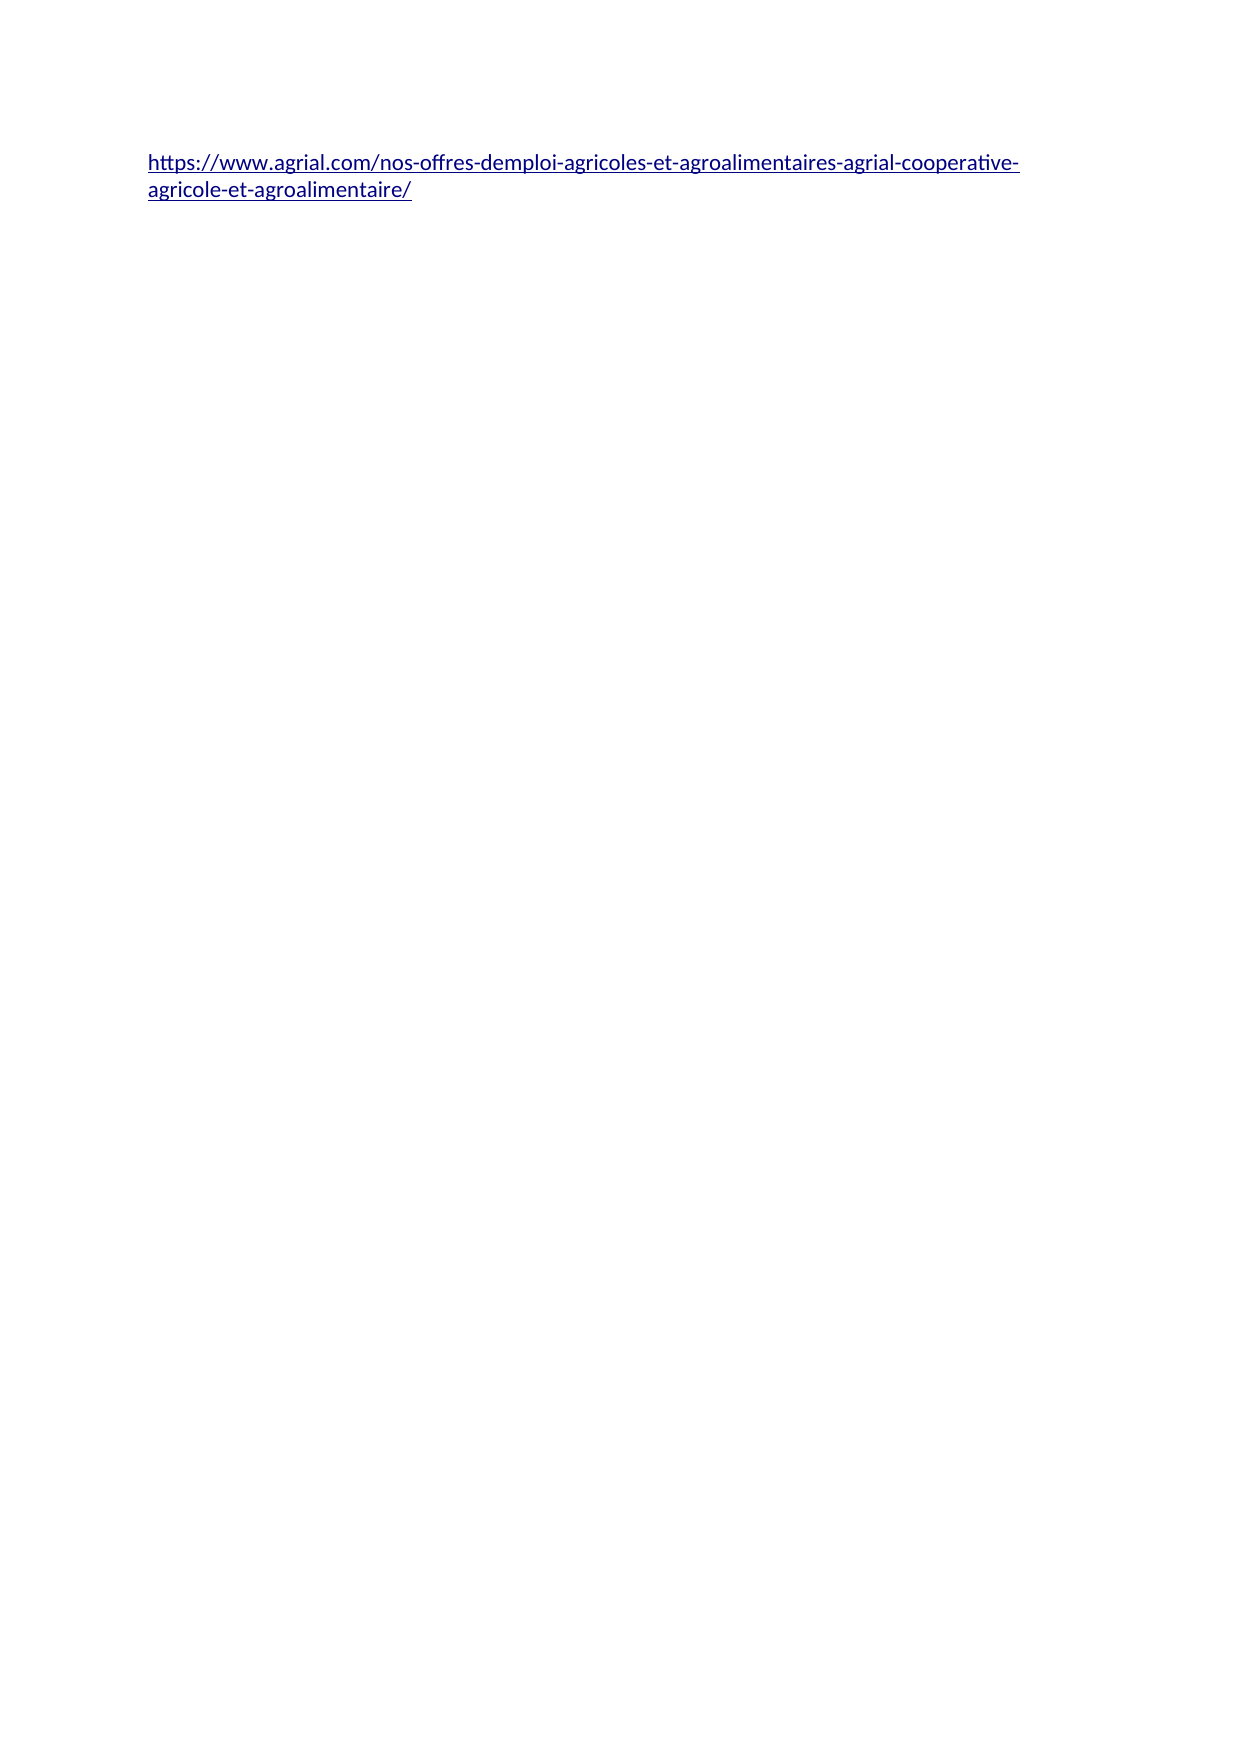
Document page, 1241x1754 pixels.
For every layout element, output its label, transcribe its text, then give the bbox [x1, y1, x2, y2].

text https://www.agrial.com/nos-offres-demploi-agricoles-et-agroalimentaires-agrial-cooperative-agricole-et-agroalimentaire/ [148, 148, 1093, 204]
